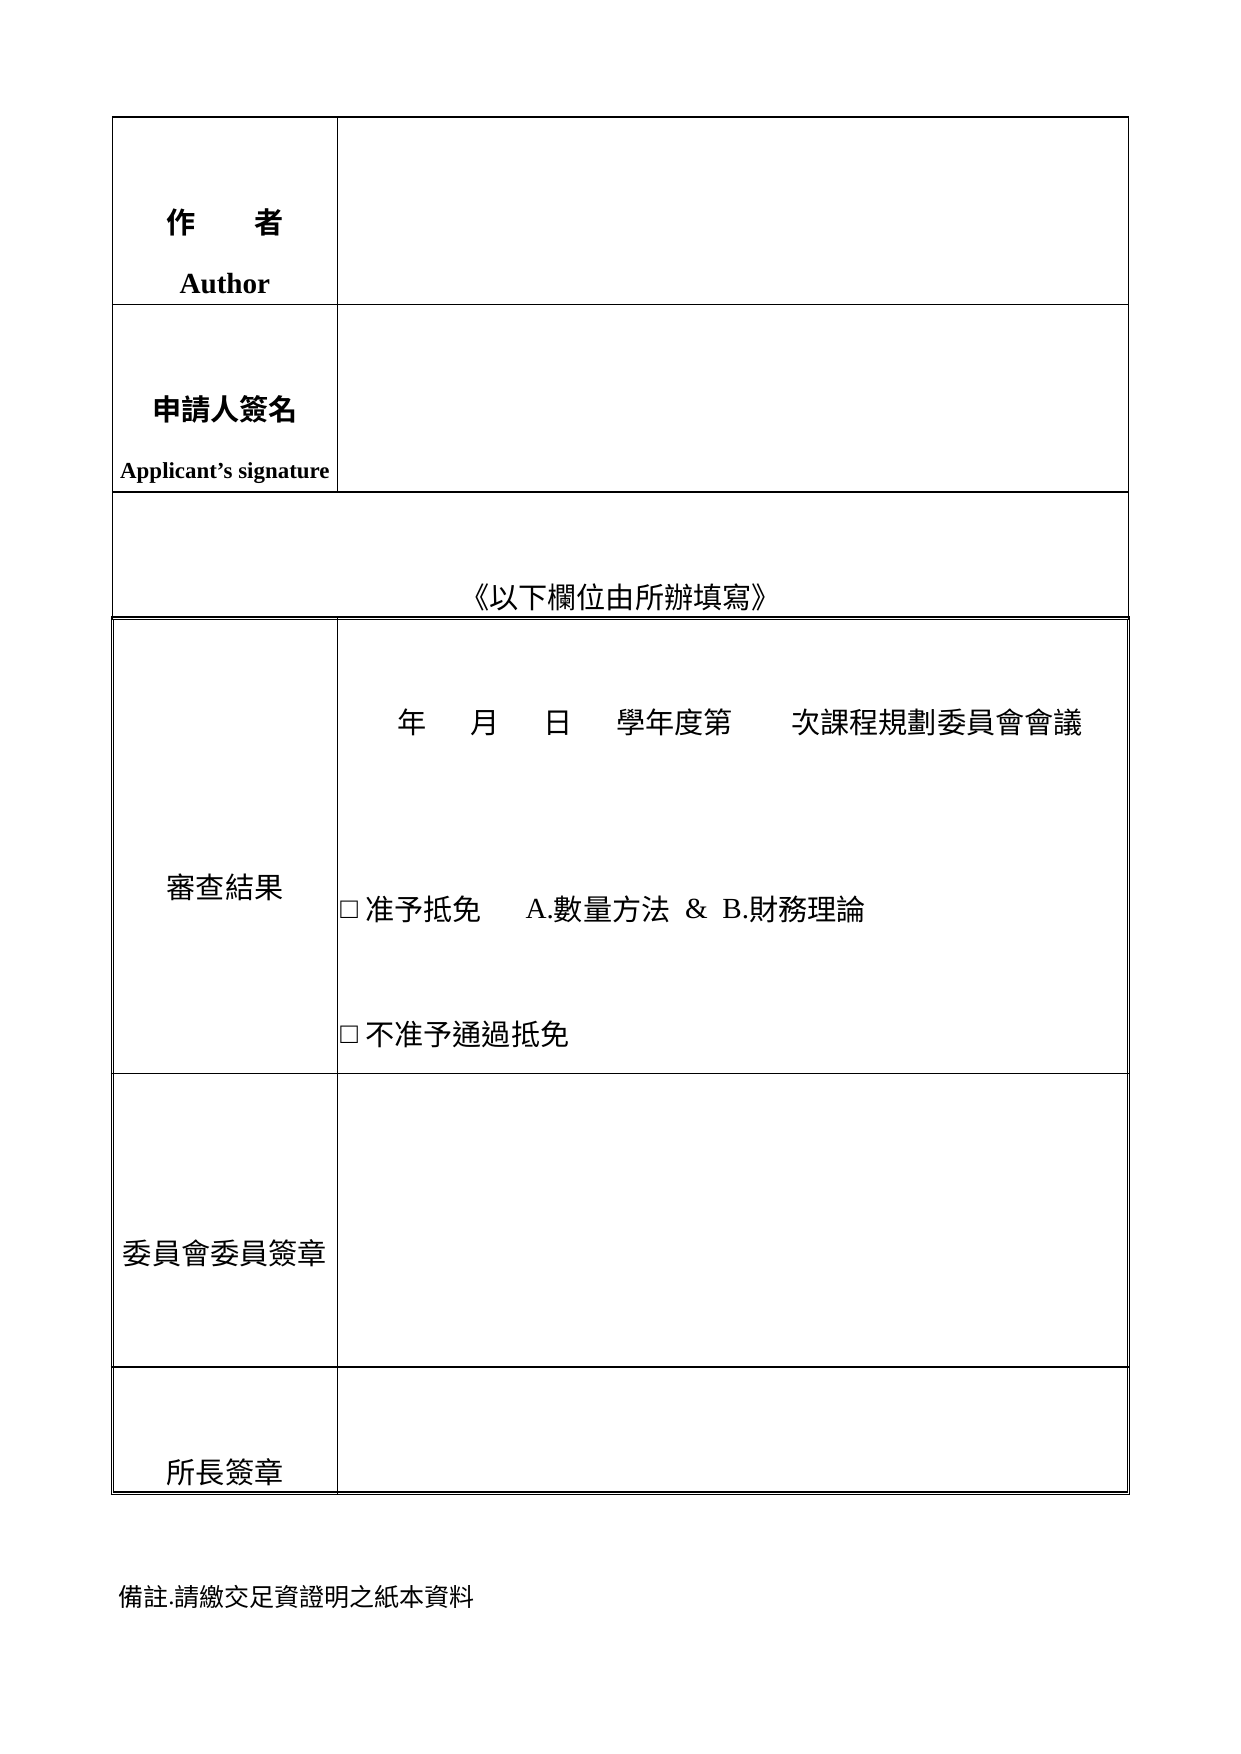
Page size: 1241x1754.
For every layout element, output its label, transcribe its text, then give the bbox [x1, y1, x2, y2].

table_cell 年 月 日 學年度第 次課程規劃委員會會議 □ 准予抵免 A.數量方法 & B.財務理論 □ 不准予通過抵免 [338, 620, 1127, 1073]
table_cell 審查結果 [114, 620, 337, 1073]
table_cell 申請人簽名 Applicant’s signature [113, 305, 337, 491]
table_cell [338, 118, 1128, 304]
table_cell 作 者 Author [113, 118, 337, 304]
text 備註.請繳交足資證明之紙本資料 [118, 1554, 1122, 1616]
table_cell 委員會委員簽章 [114, 1074, 337, 1366]
table_cell 所長簽章 [114, 1368, 337, 1491]
table_cell [338, 305, 1128, 491]
table_cell 《以下欄位由所辦填寫》 [113, 493, 1128, 616]
table_cell [338, 1074, 1127, 1366]
table_cell [338, 1368, 1127, 1491]
